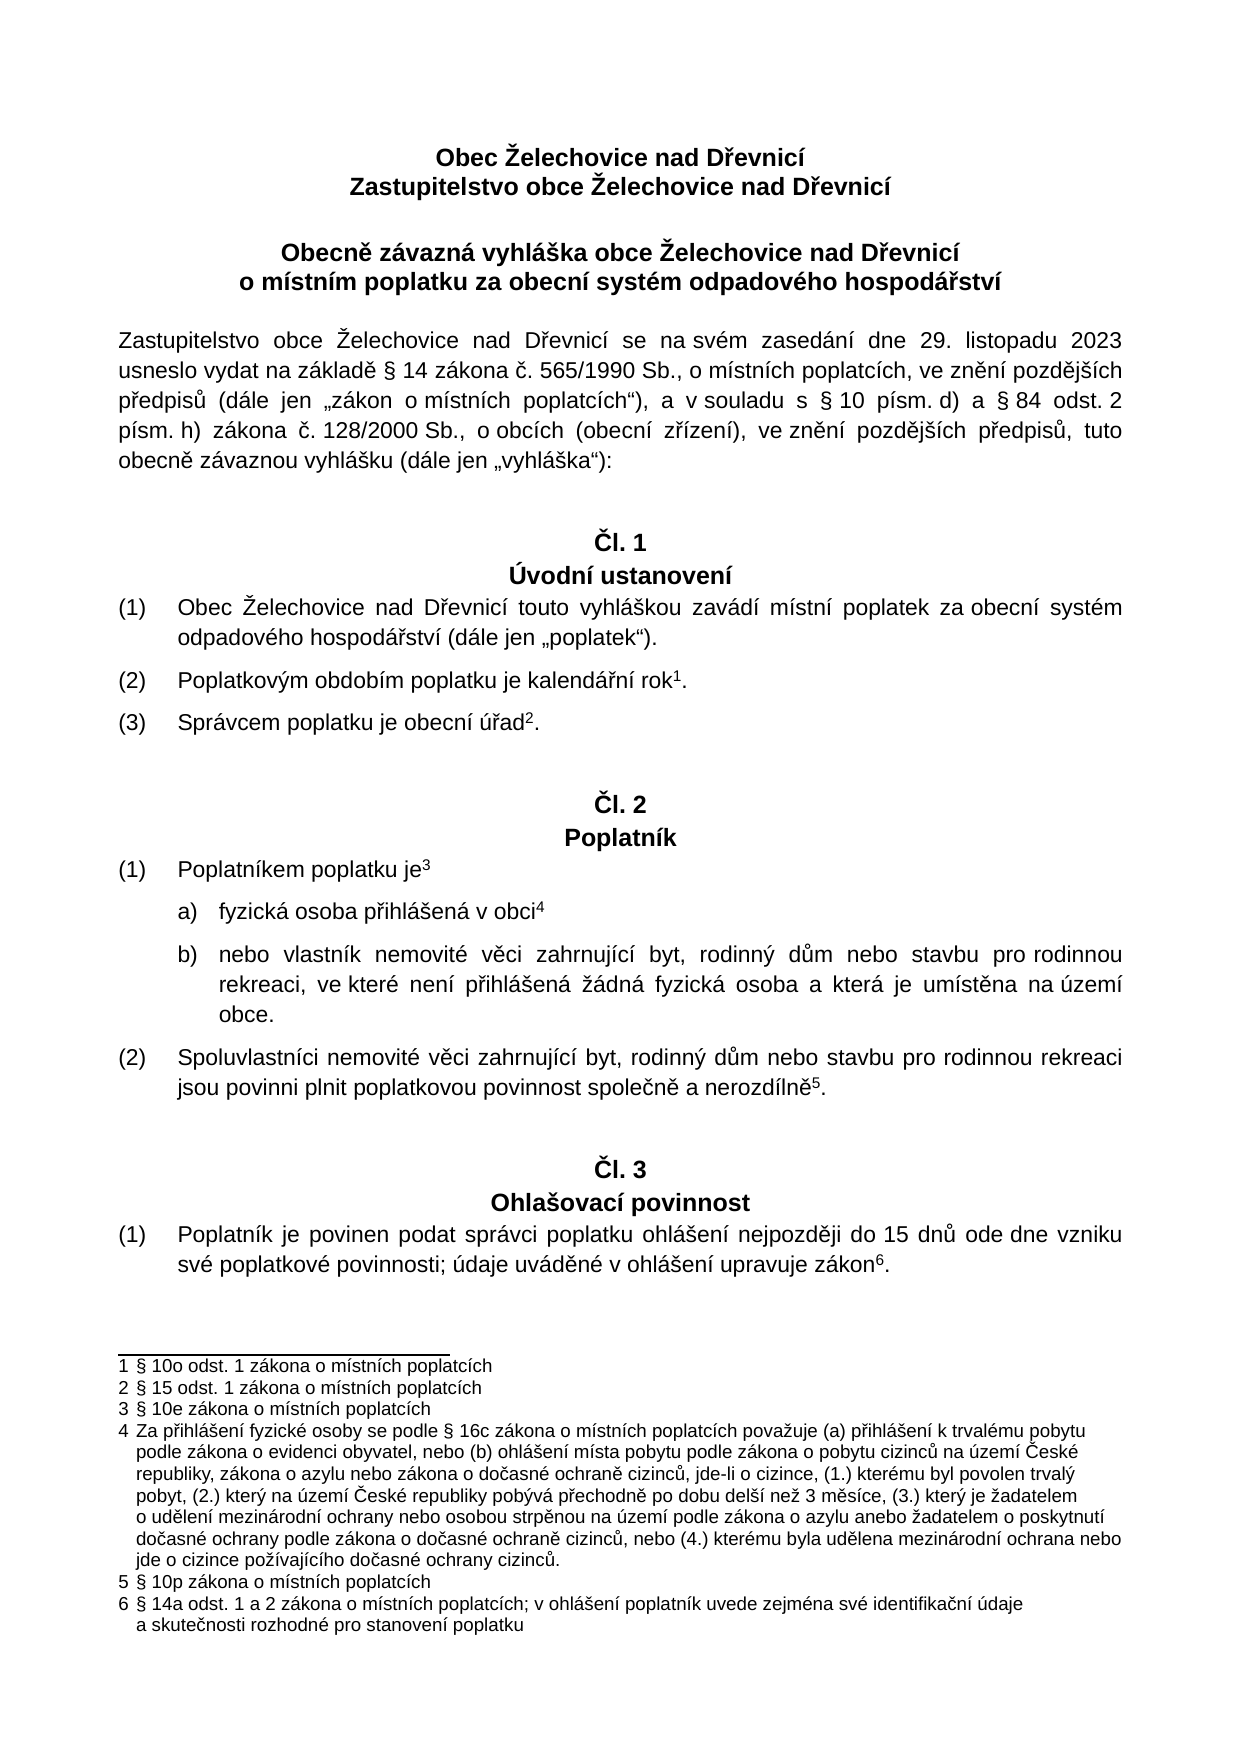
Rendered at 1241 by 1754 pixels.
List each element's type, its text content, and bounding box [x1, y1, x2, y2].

list nebo vlastník nemovité věci zahrnující byt, rodinný dům nebo stavbu pro rodinnou rekreaci, ve které není přihlášená žádná fyzická osoba a která je umístěna na území obce. [177, 941, 1122, 1028]
text Obec Želechovice nad Dřevnicí Zastupitelstvo obce Želechovice nad Dřevnicí [118, 143, 1122, 201]
list § 10o odst. 1 zákona o místních poplatcích [118, 1355, 1122, 1377]
list § 15 odst. 1 zákona o místních poplatcích [118, 1377, 1122, 1398]
list Za přihlášení fyzické osoby se podle § 16c zákona o místních poplatcích považuje (a) přihlášení k trvalému pobytu podle zákona o evidenci obyvatel, nebo (b) ohlášení místa pobytu podle zákona o pobytu cizinců na území České republiky, zákona o azylu nebo zákona o dočasné ochraně cizinců, jde-li o cizince, (1.) kterému byl povolen trvalý pobyt, (2.) který na území České republiky pobývá přechodně po dobu delší než 3 měsíce, (3.) který je žadatelem o udělení mezinárodní ochrany nebo osobou strpěnou na území podle zákona o azylu anebo žadatelem o poskytnutí dočasné ochrany podle zákona o dočasné ochraně cizinců, nebo (4.) kterému byla udělena mezinárodní ochrana nebo jde o cizince požívajícího dočasné ochrany cizinců. [118, 1420, 1122, 1571]
list fyzická osoba přihlášená v obci [177, 898, 1122, 925]
list Obec Želechovice nad Dřevnicí touto vyhláškou zavádí místní poplatek za obecní systém odpadového hospodářství (dále jen „poplatek“). [118, 594, 1122, 650]
list Správcem poplatku je obecní úřad. [118, 709, 1122, 736]
list § 14a odst. 1 a 2 zákona o místních poplatcích; v ohlášení poplatník uvede zejména své identifikační údaje a skutečnosti rozhodné pro stanovení poplatku [118, 1592, 1122, 1635]
text Zastupitelstvo obce Želechovice nad Dřevnicí se na svém zasedání dne 29. listopadu 2023 usneslo vydat na základě § 14 zákona č. 565/1990 Sb., o místních poplatcích, ve znění pozdějších předpisů (dále jen „zákon o místních poplatcích“), a v souladu s § 10 písm. d) a § 84 odst. 2 písm. h) zákona č. 128/2000 Sb., o obcích (obecní zřízení), ve znění pozdějších předpisů, tuto obecně závaznou vyhlášku (dále jen „vyhláška“): [118, 327, 1122, 474]
subtitle Čl. 1 Úvodní ustanovení [118, 528, 1122, 589]
list Poplatník je povinen podat správci poplatku ohlášení nejpozději do 15 dnů ode dne vzniku své poplatkové povinnosti; údaje uváděné v ohlášení upravuje zákon. [118, 1221, 1122, 1277]
subtitle Čl. 3 Ohlašovací povinnost [118, 1154, 1122, 1216]
list § 10e zákona o místních poplatcích [118, 1398, 1122, 1420]
list Spoluvlastníci nemovité věci zahrnující byt, rodinný dům nebo stavbu pro rodinnou rekreaci jsou povinni plnit poplatkovou povinnost společně a nerozdílně. [118, 1044, 1122, 1101]
list Poplatníkem poplatku je [118, 856, 1122, 882]
list § 10p zákona o místních poplatcích [118, 1571, 1122, 1592]
list Poplatkovým obdobím poplatku je kalendářní rok. [118, 667, 1122, 693]
subtitle Čl. 2 Poplatník [118, 789, 1122, 851]
subtitle Obecně závazná vyhláška obce Želechovice nad Dřevnicí o místním poplatku za obecní systém odpadového hospodářství [118, 238, 1122, 295]
